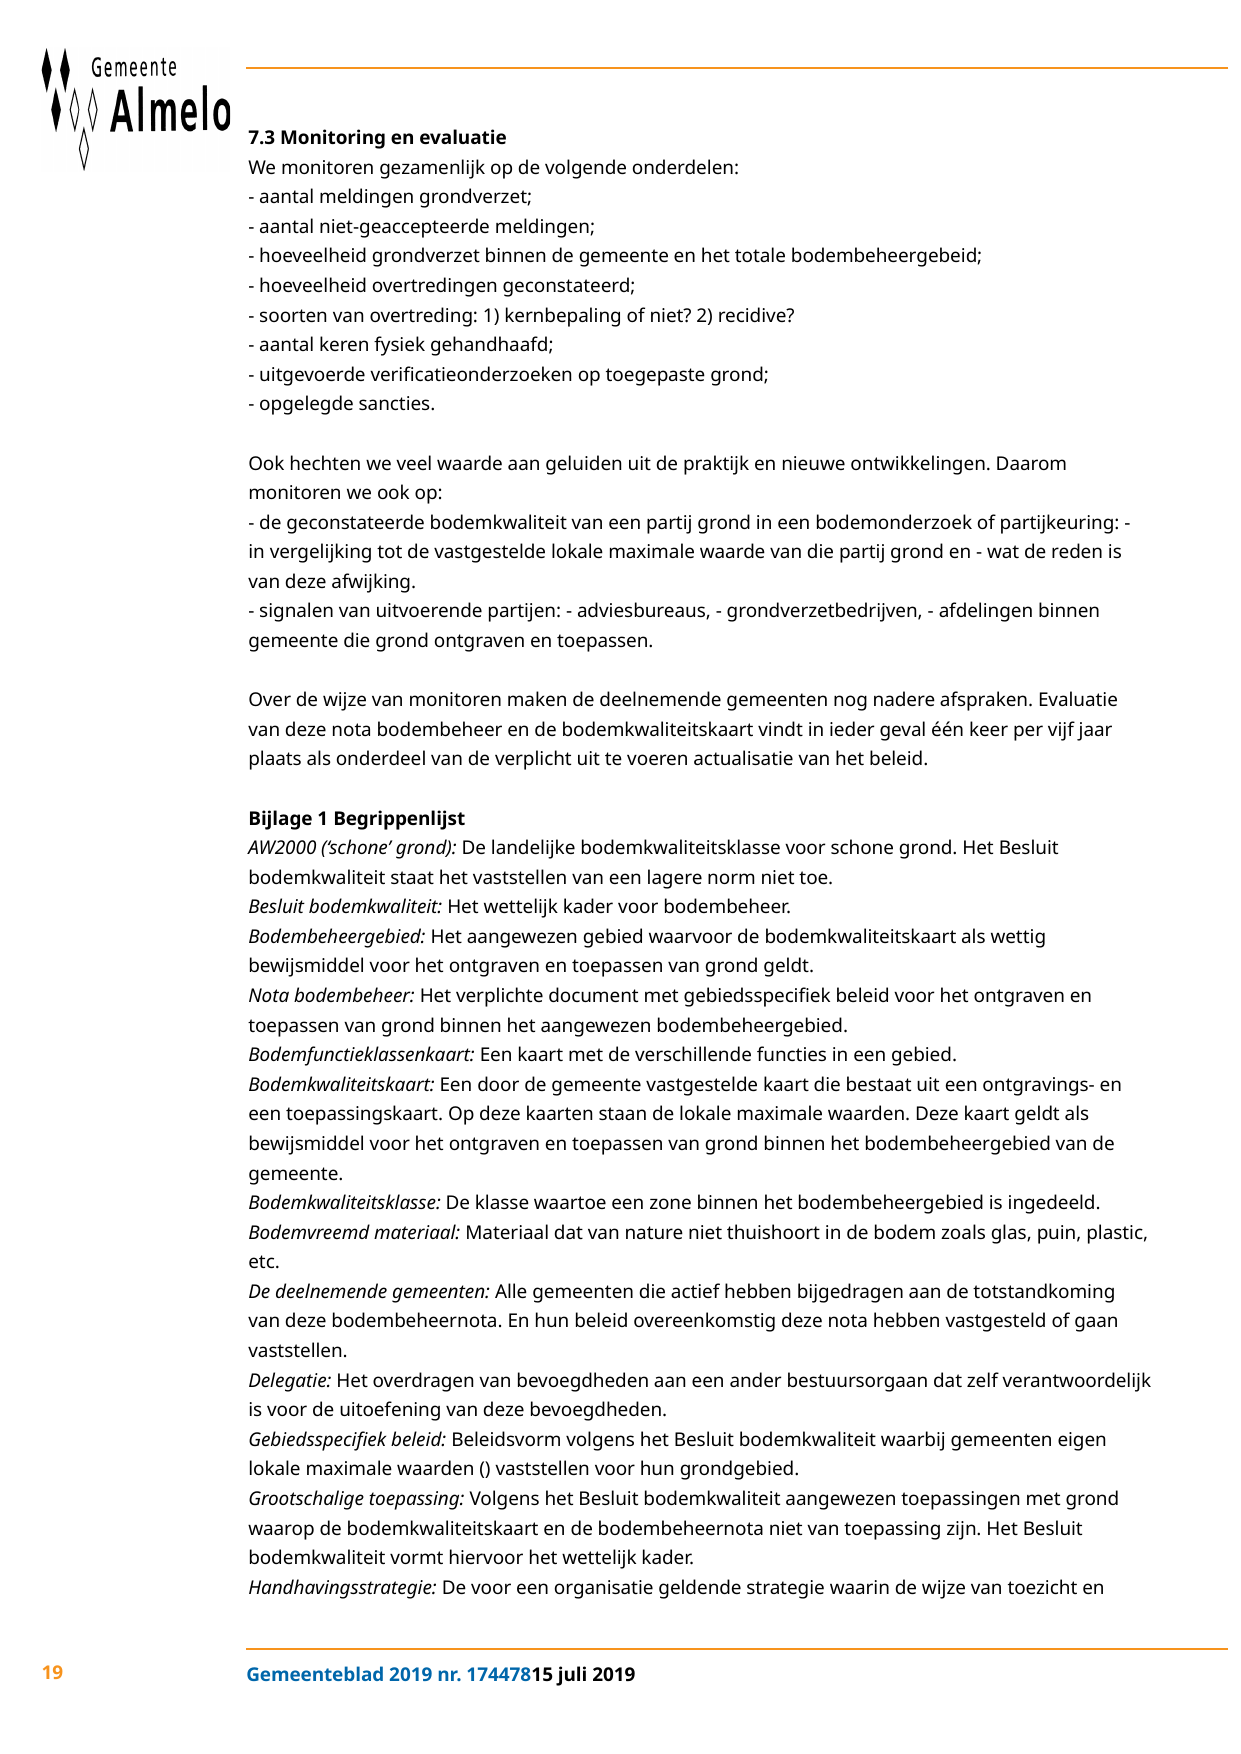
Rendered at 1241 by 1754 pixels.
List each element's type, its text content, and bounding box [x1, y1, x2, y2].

text - aantal keren fysiek gehandhaafd; [248, 331, 1152, 357]
text Over de wijze van monitoren maken de deelnemende gemeenten nog nadere afspraken. Evaluatie van deze nota bodembeheer en de bodemkwaliteitskaart vindt in ieder geval één keer per vijf jaar plaats als onderdeel van de verplicht uit te voeren actualisatie van het beleid. [248, 686, 1152, 771]
text We monitoren gezamenlijk op de volgende onderdelen: [248, 154, 1152, 180]
text Bodemkwaliteitsklasse: De klasse waartoe een zone binnen het bodembeheergebied is ingedeeld. [248, 1189, 1152, 1215]
text Bodembeheergebied: Het aangewezen gebied waarvoor de bodemkwaliteitskaart als wettig bewijsmiddel voor het ontgraven en toepassen van grond geldt. [248, 923, 1152, 978]
text Bodemfunctieklassenkaart: Een kaart met de verschillende functies in een gebied. [248, 1041, 1152, 1067]
text - opgelegde sancties. [248, 391, 1152, 416]
text - uitgevoerde verificatieonderzoeken op toegepaste grond; [248, 361, 1152, 387]
text - aantal meldingen grondverzet; [248, 183, 1152, 209]
text - hoeveelheid grondverzet binnen de gemeente en het totale bodembeheergebeid; [248, 243, 1152, 268]
text - hoeveelheid overtredingen geconstateerd; [248, 272, 1152, 298]
text - signalen van uitvoerende partijen: - adviesbureaus, - grondverzetbedrijven, - afdelingen binnen gemeente die grond ontgraven en toepassen. [248, 598, 1152, 653]
text 7.3 Monitoring en evaluatie [248, 124, 1152, 150]
text - soorten van overtreding: 1) kernbepaling of niet? 2) recidive? [248, 302, 1152, 328]
text Bijlage 1 Begrippenlijst [248, 805, 1152, 831]
text Handhavingsstrategie: De voor een organisatie geldende strategie waarin de wijze van toezicht en [248, 1574, 1152, 1600]
text Nota bodembeheer: Het verplichte document met gebiedsspecifiek beleid voor het ontgraven en toepassen van grond binnen het aangewezen bodembeheergebied. [248, 982, 1152, 1038]
text Ook hechten we veel waarde aan geluiden uit de praktijk en nieuwe ontwikkelingen. Daarom monitoren we ook op: [248, 450, 1152, 505]
text Delegatie: Het overdragen van bevoegdheden aan een ander bestuursorgaan dat zelf verantwoordelijk is voor de uitoefening van deze bevoegdheden. [248, 1367, 1152, 1422]
text De deelnemende gemeenten: Alle gemeenten die actief hebben bijgedragen aan de totstandkoming van deze bodembeheernota. En hun beleid overeenkomstig deze nota hebben vastgesteld of gaan vaststellen. [248, 1278, 1152, 1363]
text Gebiedsspecifiek beleid: Beleidsvorm volgens het Besluit bodemkwaliteit waarbij gemeenten eigen lokale maximale waarden () vaststellen voor hun grondgebied. [248, 1426, 1152, 1481]
text - aantal niet-geaccepteerde meldingen; [248, 213, 1152, 239]
text - de geconstateerde bodemkwaliteit van een partij grond in een bodemonderzoek of partijkeuring: - in vergelijking tot de vastgestelde lokale maximale waarde van die partij grond en - wat de reden is van deze afwijking. [248, 509, 1152, 594]
text Bodemvreemd materiaal: Materiaal dat van nature niet thuishoort in de bodem zoals glas, puin, plastic, etc. [248, 1219, 1152, 1274]
text Bodemkwaliteitskaart: Een door de gemeente vastgestelde kaart die bestaat uit een ontgravings- en een toepassingskaart. Op deze kaarten staan de lokale maximale waarden. Deze kaart geldt als bewijsmiddel voor het ontgraven en toepassen van grond binnen het bodembeheergebied van de gemeente. [248, 1071, 1152, 1186]
text AW2000 (‘schone’ grond): De landelijke bodemkwaliteitsklasse voor schone grond. Het Besluit bodemkwaliteit staat het vaststellen van een lagere norm niet toe. [248, 834, 1152, 890]
text Besluit bodemkwaliteit: Het wettelijk kader voor bodembeheer. [248, 893, 1152, 919]
text Grootschalige toepassing: Volgens het Besluit bodemkwaliteit aangewezen toepassingen met grond waarop de bodemkwaliteitskaart en de bodembeheernota niet van toepassing zijn. Het Besluit bodemkwaliteit vormt hiervoor het wettelijk kader. [248, 1485, 1152, 1570]
picture [41, 47, 231, 172]
